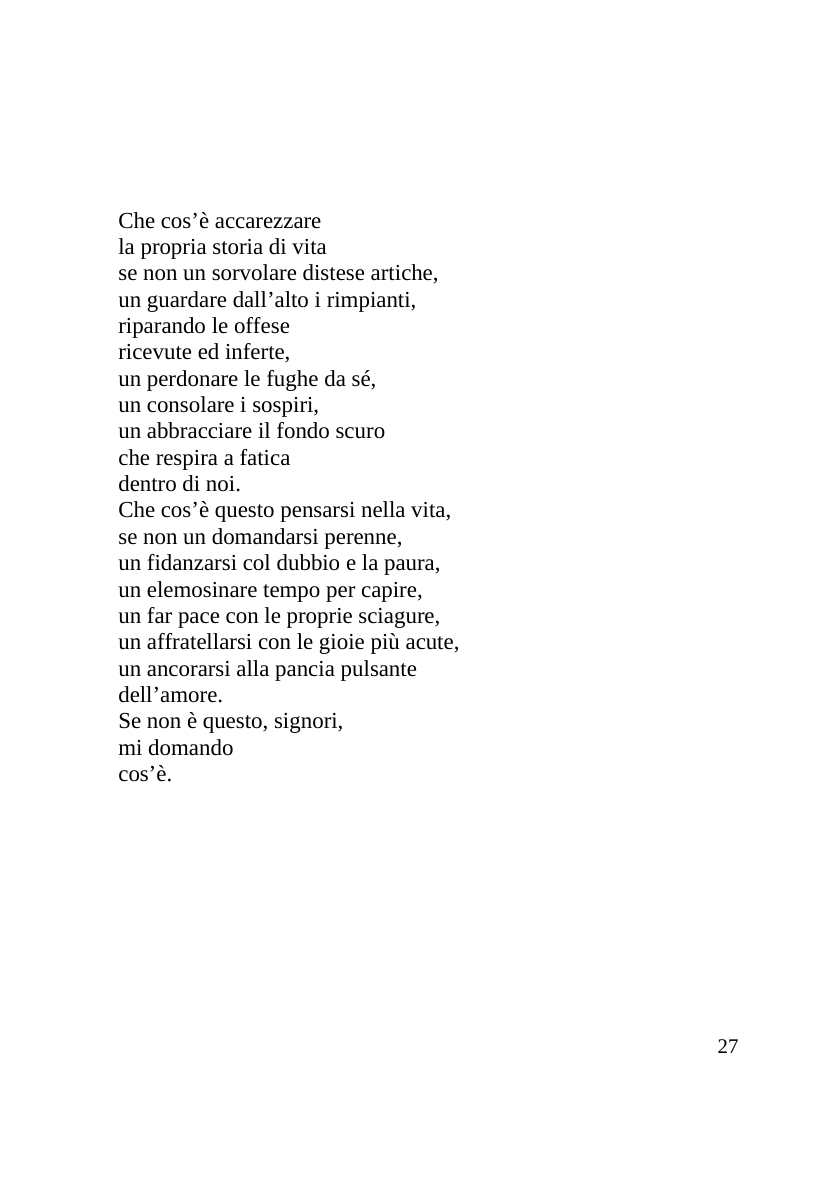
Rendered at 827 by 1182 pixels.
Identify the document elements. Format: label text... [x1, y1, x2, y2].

text mi domando [88, 734, 738, 760]
text un abbracciare il fondo scuro [88, 417, 738, 444]
text un elemosinare tempo per capire, [88, 576, 738, 602]
text un ancorarsi alla pancia pulsante [88, 655, 738, 681]
text ricevute ed inferte, [88, 338, 738, 365]
text la propria storia di vita [88, 233, 738, 259]
text riparando le offese [88, 312, 738, 338]
text se non un sorvolare distese artiche, [88, 259, 738, 286]
text Che cos’è questo pensarsi nella vita, [88, 497, 738, 523]
text cos’è. [88, 760, 738, 786]
text che respira a fatica [88, 444, 738, 470]
text un guardare dall’alto i rimpianti, [88, 286, 738, 312]
text se non un domandarsi perenne, [88, 523, 738, 549]
text un perdonare le fughe da sé, [88, 365, 738, 391]
text un affratellarsi con le gioie più acute, [88, 628, 738, 655]
text un consolare i sospiri, [88, 391, 738, 417]
text Che cos’è accarezzare [88, 207, 738, 233]
text Se non è questo, signori, [88, 707, 738, 734]
text un fidanzarsi col dubbio e la paura, [88, 549, 738, 576]
text dentro di noi. [88, 470, 738, 497]
text dell’amore. [88, 681, 738, 707]
text un far pace con le proprie sciagure, [88, 602, 738, 628]
